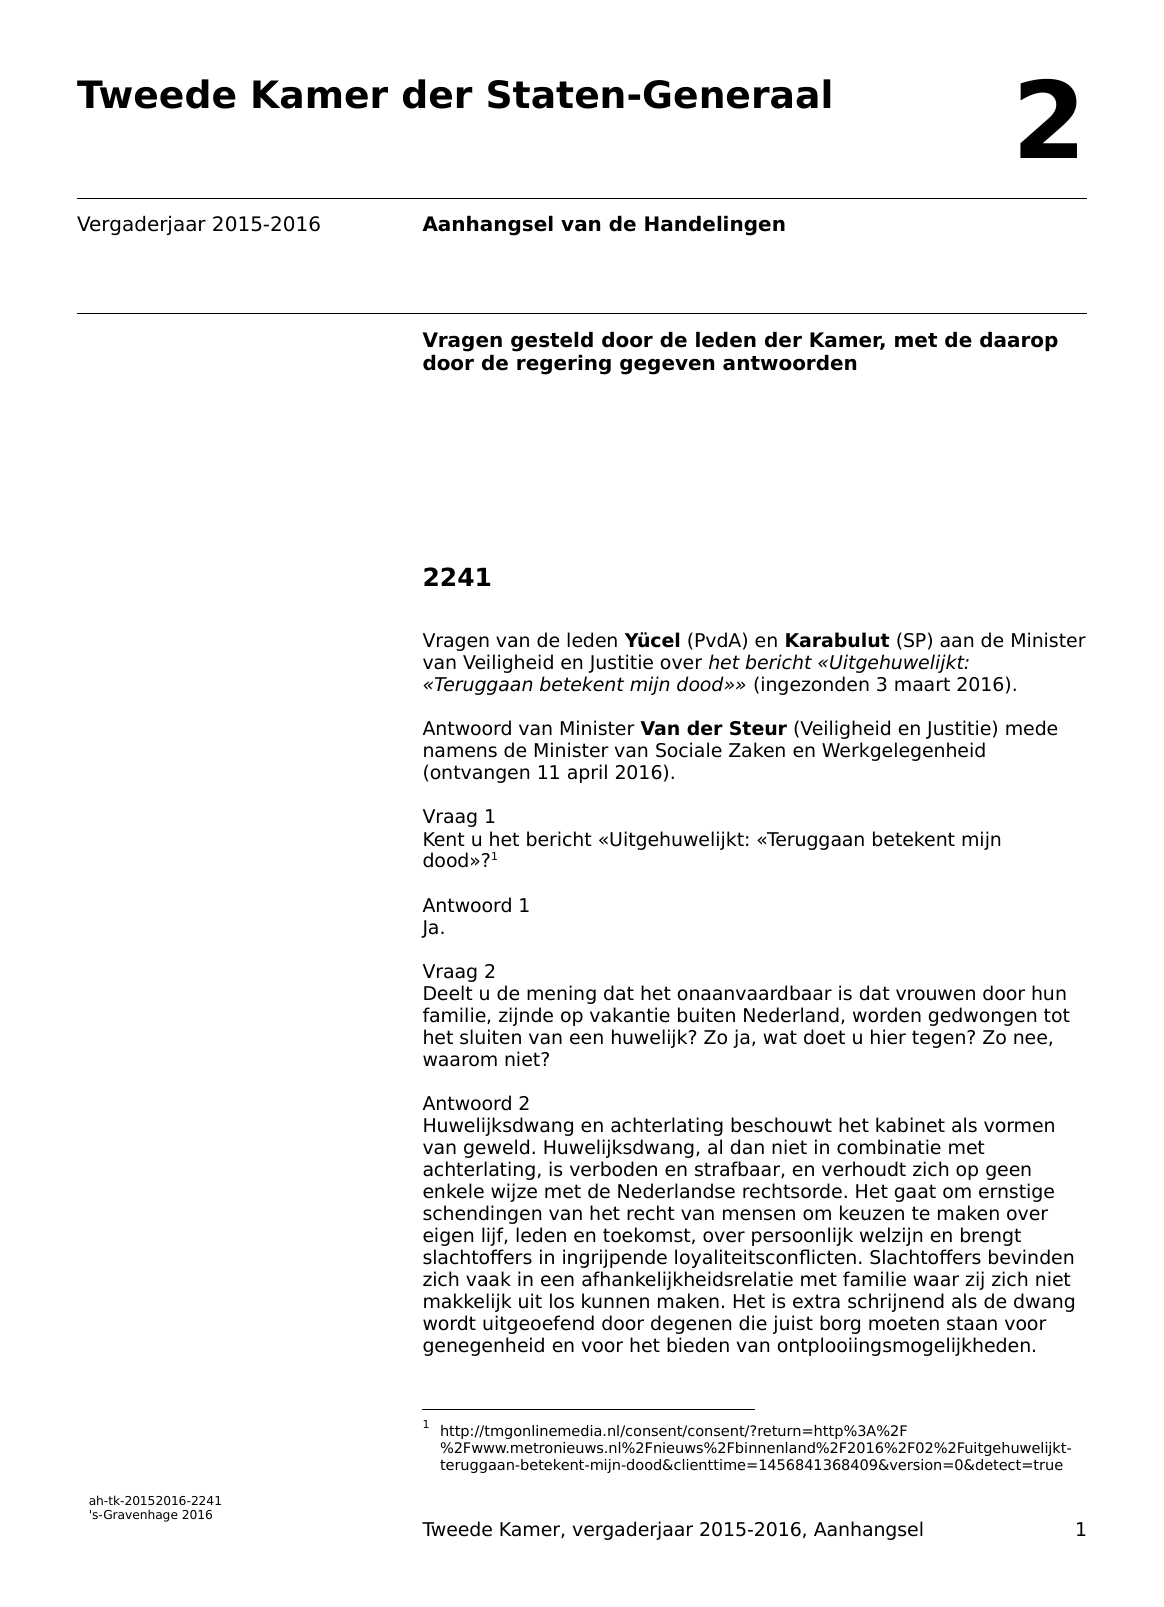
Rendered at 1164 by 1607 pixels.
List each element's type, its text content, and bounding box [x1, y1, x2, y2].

text 's-Gravenhage 2016 [88, 1508, 323, 1522]
text Kent u het bericht «Uitgehuwelijkt: «Teruggaan betekent mijn dood»? [422, 828, 1087, 872]
text 2241 [422, 563, 1087, 592]
text Vraag 1 [422, 806, 1087, 828]
text Vraag 2 [422, 961, 1087, 983]
text Ja. [422, 917, 1087, 938]
table_cell [77, 314, 422, 375]
text Vragen van de leden Yücel (PvdA) en Karabulut (SP) aan de Minister van Veiligheid en Justitie over het bericht «Uitgehuwelijkt: «Teruggaan betekent mijn dood»» (ingezonden 3 maart 2016). [422, 630, 1087, 696]
table_header Tweede Kamer der Staten-Generaal [77, 59, 886, 198]
table_header 2 [886, 59, 1087, 198]
text ah-tk-20152016-2241 [88, 1494, 323, 1508]
table_cell Vragen gesteld door de leden der Kamer, met de daarop door de regering gegeven antwoorden [422, 314, 1087, 375]
text Antwoord 1 [422, 894, 1087, 917]
table_cell Vergaderjaar 2015-2016 [77, 199, 422, 313]
text http://tmgonlinemedia.nl/consent/consent/?return=http%3A%2F%2Fwww.metronieuws.nl%2Fnieuws%2Fbinnenland%2F2016%2F02%2Fuitgehuwelijkt-teruggaan-betekent-mijn-dood&clienttime=1456841368409&version=0&detect=true [422, 1418, 1087, 1474]
text Deelt u de mening dat het onaanvaardbaar is dat vrouwen door hun familie, zijnde op vakantie buiten Nederland, worden gedwongen tot het sluiten van een huwelijk? Zo ja, wat doet u hier tegen? Zo nee, waarom niet? [422, 983, 1087, 1071]
text Antwoord 2 [422, 1093, 1087, 1115]
text Huwelijksdwang en achterlating beschouwt het kabinet als vormen van geweld. Huwelijksdwang, al dan niet in combinatie met achterlating, is verboden en strafbaar, en verhoudt zich op geen enkele wijze met de Nederlandse rechtsorde. Het gaat om ernstige schendingen van het recht van mensen om keuzen te maken over eigen lijf, leden en toekomst, over persoonlijk welzijn en brengt slachtoffers in ingrijpende loyaliteitsconflicten. Slachtoffers bevinden zich vaak in een afhankelijkheidsrelatie met familie waar zij zich niet makkelijk uit los kunnen maken. Het is extra schrijnend als de dwang wordt uitgeoefend door degenen die juist borg moeten staan voor genegenheid en voor het bieden van ontplooiingsmogelijkheden. [422, 1115, 1087, 1357]
text Antwoord van Minister Van der Steur (Veiligheid en Justitie) mede namens de Minister van Sociale Zaken en Werkgelegenheid (ontvangen 11 april 2016). [422, 718, 1087, 784]
table_cell Aanhangsel van de Handelingen [422, 199, 1087, 313]
